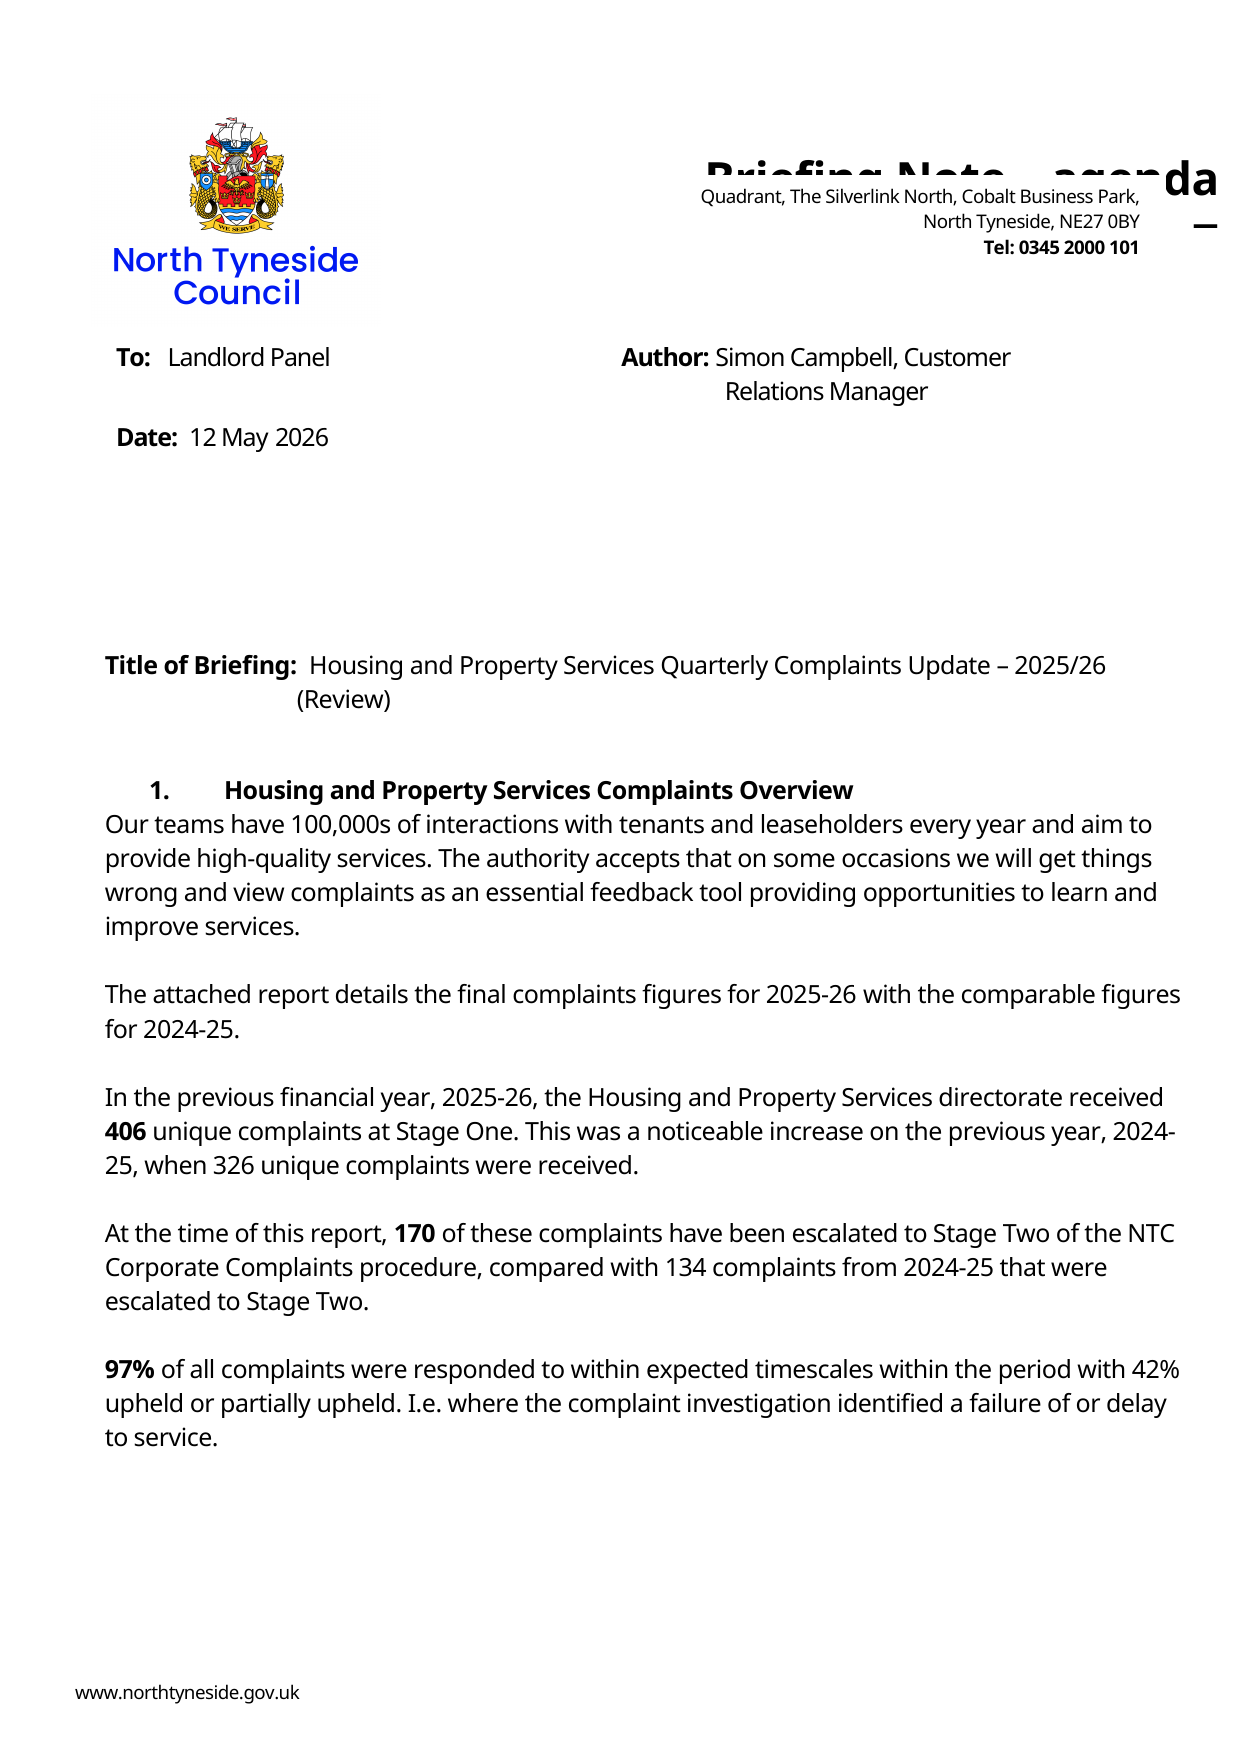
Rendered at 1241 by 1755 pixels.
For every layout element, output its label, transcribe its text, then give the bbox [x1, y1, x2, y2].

table_cell [621, 408, 1116, 454]
text 97% of all complaints were responded to within expected timescales within the period with 42% upheld or partially upheld. I.e. where the complaint investigation identified a failure of or delay to service. [104, 1352, 1181, 1454]
table_header Author: Simon Campbell, Customer Relations Manager [621, 327, 1116, 407]
text The attached report details the final complaints figures for 2025-26 with the comparable figures for 2024-25. [104, 977, 1181, 1045]
text North Tyneside, NE27 0BY [579, 208, 1140, 234]
text Tel: 0345 2000 101 [579, 234, 1140, 259]
table_cell Date: 12 May 2026 [75, 408, 621, 454]
text In the previous financial year, 2025-26, the Housing and Property Services directorate received 406 unique complaints at Stage One. This was a noticeable increase on the previous year, 2024-25, when 326 unique complaints were received. [104, 1079, 1181, 1182]
text At the time of this report, 170 of these complaints have been escalated to Stage Two of the NTC Corporate Complaints procedure, compared with 134 complaints from 2024-25 that were escalated to Stage Two. [104, 1216, 1181, 1318]
text Title of Briefing: Housing and Property Services Quarterly Complaints Update – 2025/26 (Review) [104, 648, 1198, 716]
table_header To: Landlord Panel [75, 327, 621, 407]
list Housing and Property Services Complaints Overview [149, 773, 1169, 807]
text Quadrant, The Silverlink North, Cobalt Business Park, [579, 183, 1140, 208]
text Our teams have 100,000s of interactions with tenants and leaseholders every year and aim to provide high-quality services. The authority accepts that on some occasions we will get things wrong and view complaints as an essential feedback tool providing opportunities to learn and improve services. [104, 807, 1169, 943]
